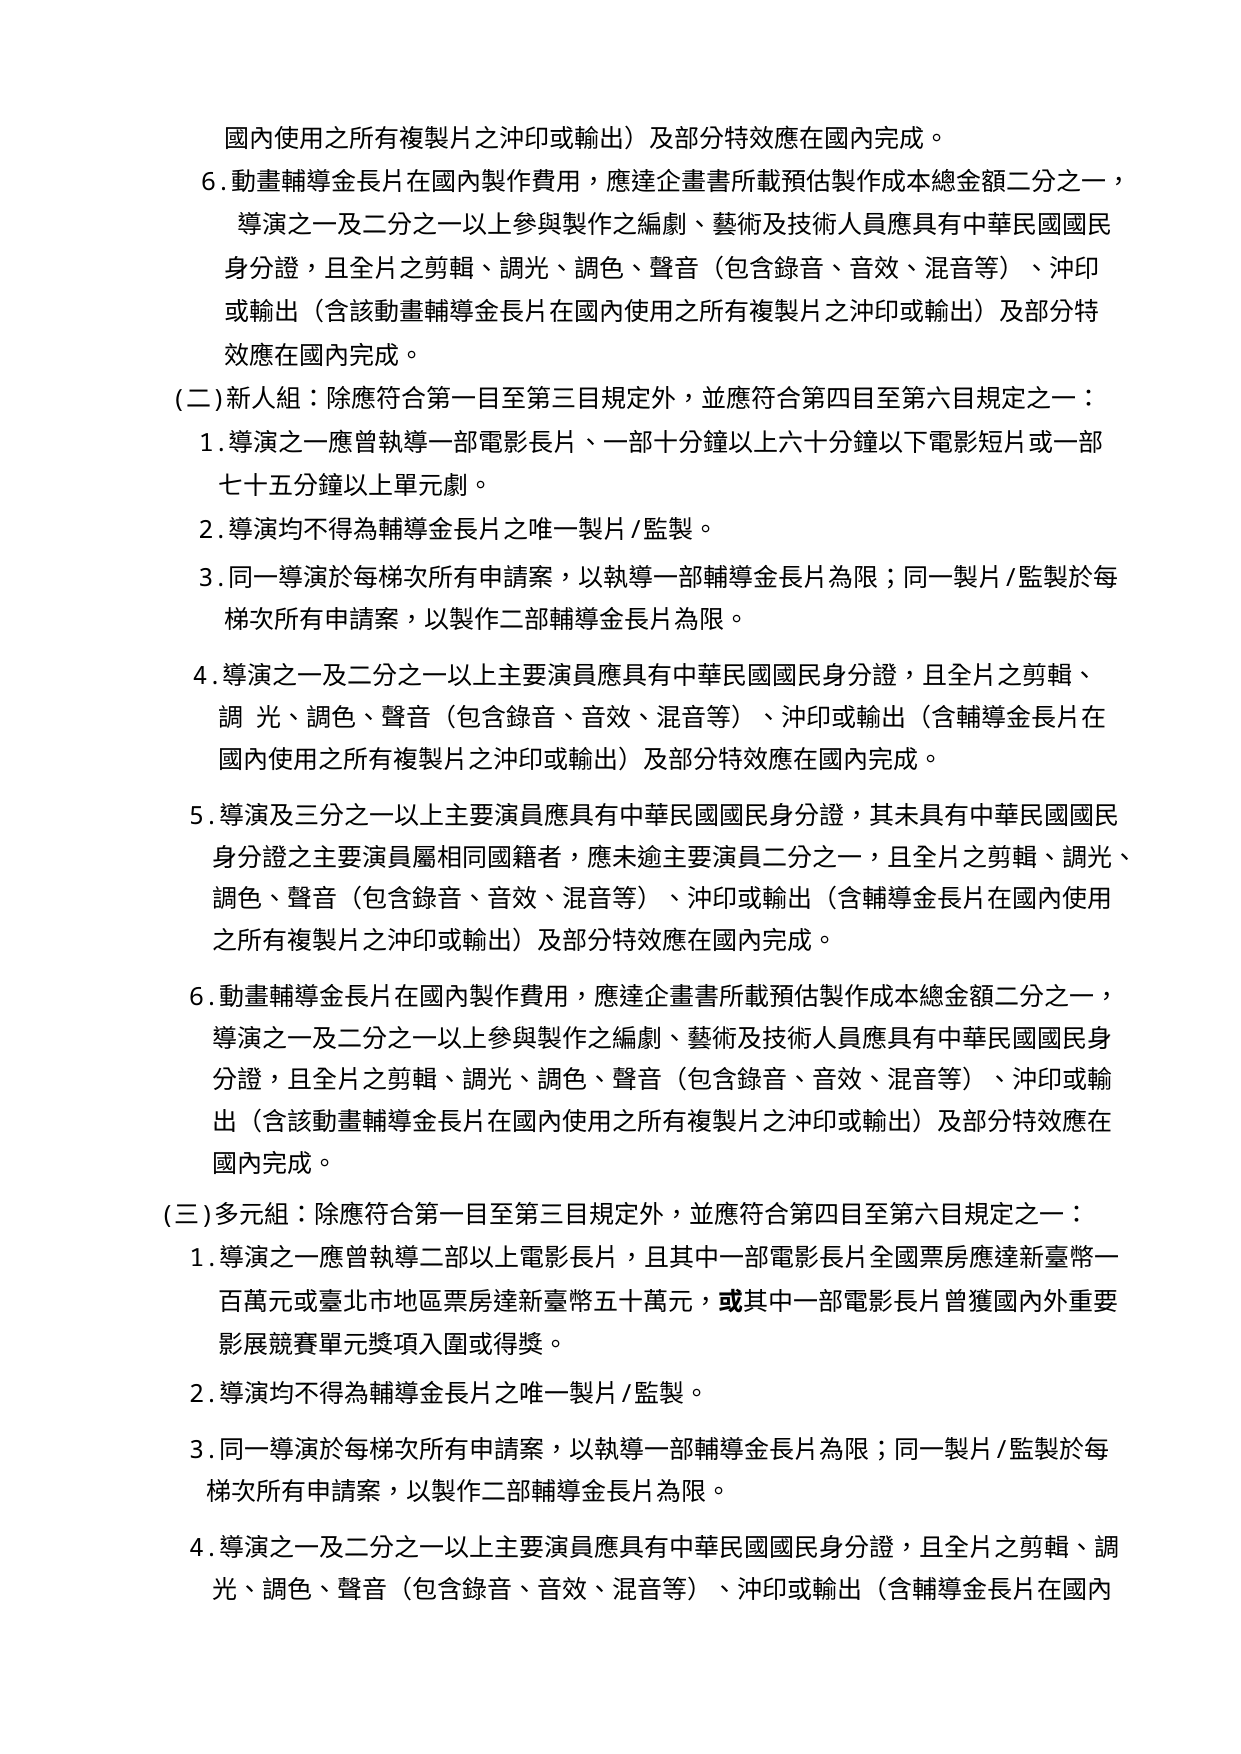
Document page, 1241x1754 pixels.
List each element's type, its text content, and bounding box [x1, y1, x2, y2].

text 6.動畫輔導金長片在國內製作費用，應達企畫書所載預估製作成本總金額二分之一，導演之一及二分之一以上參與製作之編劇、藝術及技術人員應具有中華民國國民身分證，且全片之剪輯、調光、調色、聲音（包含錄音、音效、混音等）、沖印或輸出（含該動畫輔導金長片在國內使用之所有複製片之沖印或輸出）及部分特效應在國內完成。 [189, 971, 1122, 1179]
text 2.導演均不得為輔導金長片之唯一製片/監製。 [118, 509, 1122, 545]
text 5.導演及三分之一以上主要演員應具有中華民國國民身分證，其未具有中華民國國民身分證之主要演員屬相同國籍者，應未逾主要演員二分之一，且全片之剪輯、調光、調色、聲音（包含錄音、音效、混音等）、沖印或輸出（含輔導金長片在國內使用之所有複製片之沖印或輸出）及部分特效應在國內完成。 [189, 790, 1122, 957]
text 1.導演之一應曾執導一部電影長片、一部十分鐘以上六十分鐘以下電影短片或一部 七十五分鐘以上單元劇。 [153, 422, 1122, 502]
text 6.動畫輔導金長片在國內製作費用，應達企畫書所載預估製作成本總金額二分之一， 導演之一及二分之一以上參與製作之編劇、藝術及技術人員應具有中華民國國民身分證，且全片之剪輯、調光、調色、聲音（包含錄音、音效、混音等）、沖印或輸出（含該動畫輔導金長片在國內使用之所有複製片之沖印或輸出）及部分特效應在國內完成。 [201, 162, 1122, 372]
text 4.導演之一及二分之一以上主要演員應具有中華民國國民身分證，且全片之剪輯、調光、調色、聲音（包含錄音、音效、混音等）、沖印或輸出（含輔導金長片在國內 [189, 1522, 1122, 1605]
text 國內使用之所有複製片之沖印或輸出）及部分特效應在國內完成。 [171, 118, 1122, 154]
text 4.導演之一及二分之一以上主要演員應具有中華民國國民身分證，且全片之剪輯、調 光、調色、聲音（包含錄音、音效、混音等）、沖印或輸出（含輔導金長片在國內使用之所有複製片之沖印或輸出）及部分特效應在國內完成。 [177, 650, 1122, 775]
text 1.導演之一應曾執導二部以上電影長片，且其中一部電影長片全國票房應達新臺幣一百萬元或臺北市地區票房達新臺幣五十萬元，或其中一部電影長片曾獲國內外重要影展競賽單元獎項入圍或得獎。 [189, 1238, 1122, 1361]
text 2.導演均不得為輔導金長片之唯一製片/監製。 [118, 1368, 1122, 1409]
text (三)多元組：除應符合第一目至第三目規定外，並應符合第四目至第六目規定之一： [118, 1194, 1122, 1230]
text 3.同一導演於每梯次所有申請案，以執導一部輔導金長片為限；同一製片/監製於每梯次所有申請案，以製作二部輔導金長片為限。 [183, 552, 1122, 636]
text (二)新人組：除應符合第一目至第三目規定外，並應符合第四目至第六目規定之一： [118, 379, 1122, 415]
text 3.同一導演於每梯次所有申請案，以執導一部輔導金長片為限；同一製片/監製於每梯次所有申請案，以製作二部輔導金長片為限。 [189, 1424, 1122, 1507]
